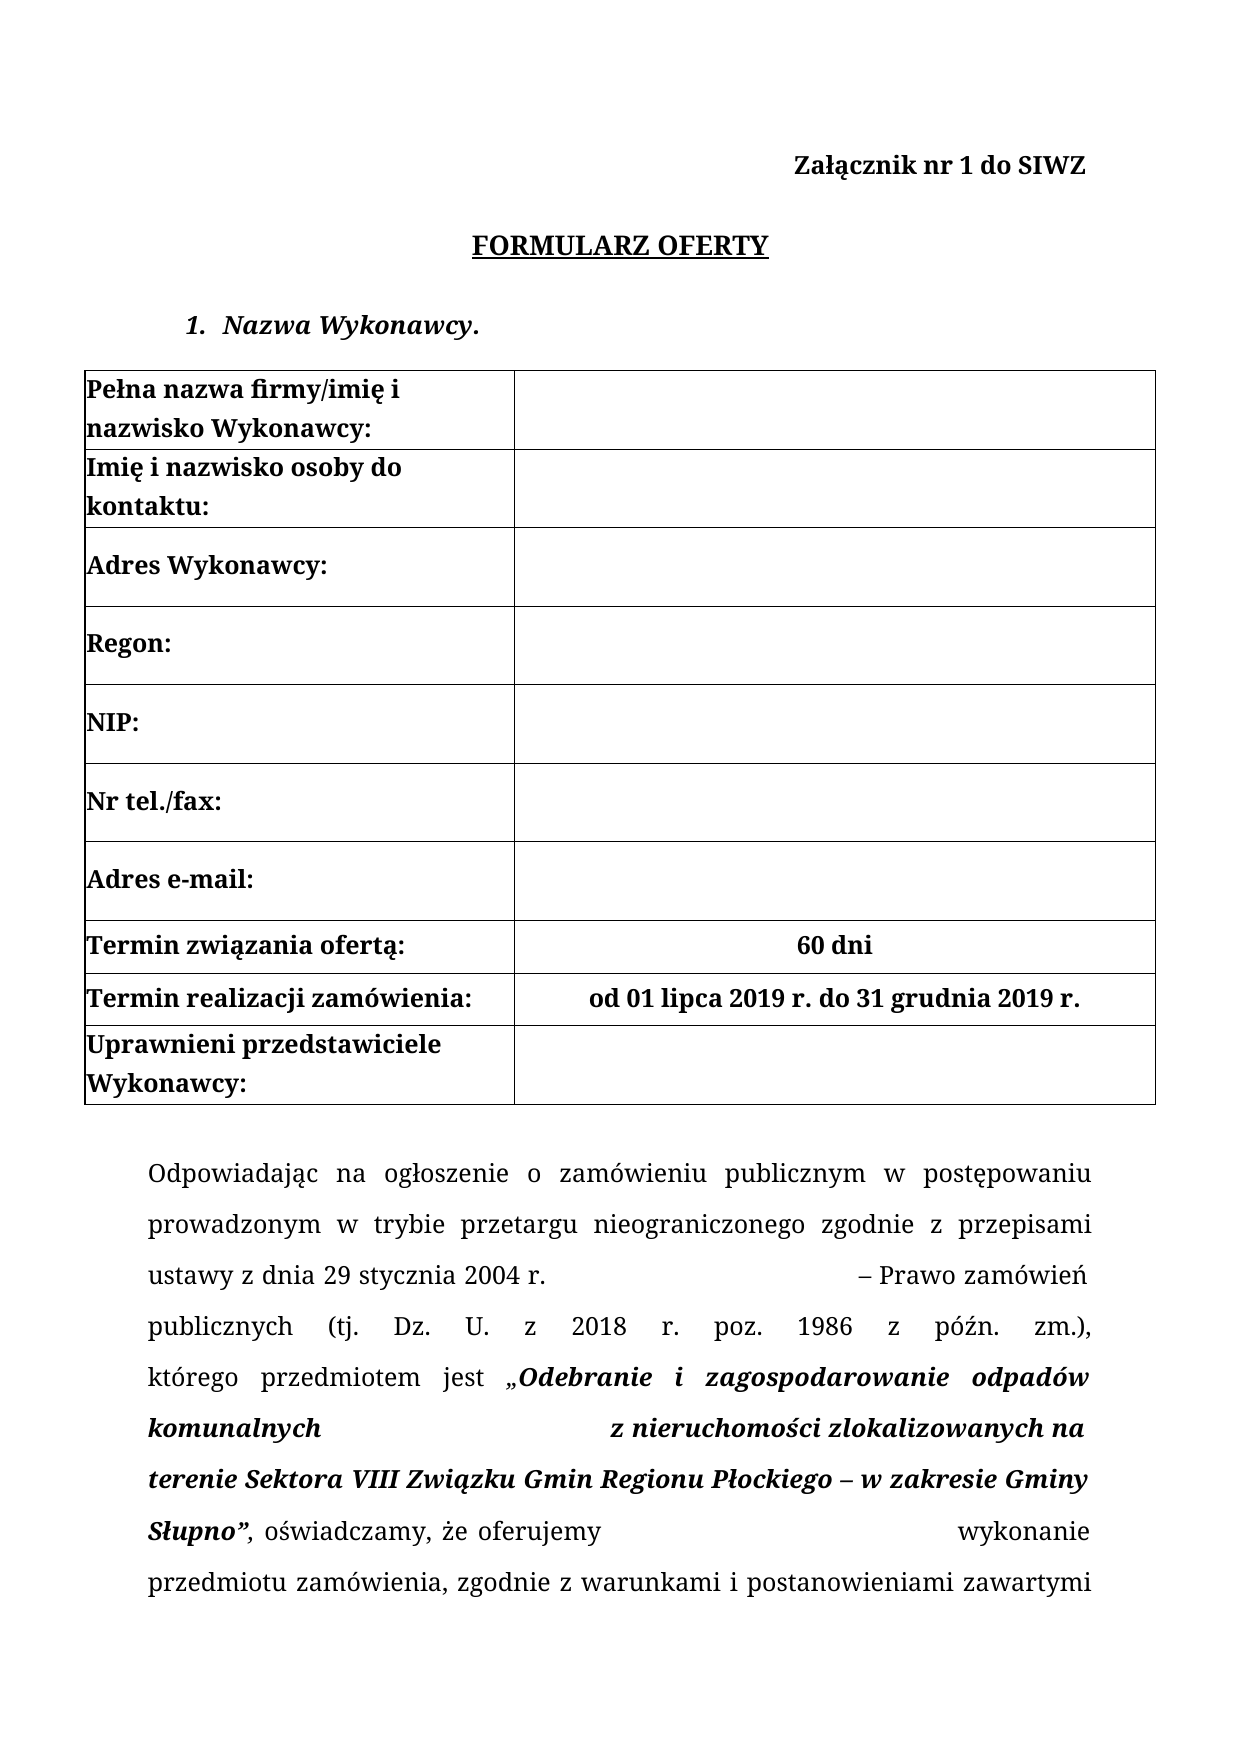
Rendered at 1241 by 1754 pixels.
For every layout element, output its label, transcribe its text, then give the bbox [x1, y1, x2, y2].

table_header Pełna nazwa firmy/imię i nazwisko Wykonawcy: [86, 371, 514, 448]
table_cell Termin związania ofertą: [86, 921, 514, 972]
table_cell Nr tel./fax: [86, 764, 514, 841]
table_cell [515, 528, 1155, 606]
list Nazwa Wykonawcy. [185, 307, 1093, 342]
table_cell [515, 842, 1155, 920]
text Załącznik nr 1 do SIWZ [148, 148, 1093, 182]
table_cell Adres Wykonawcy: [86, 528, 514, 606]
table_cell [515, 685, 1155, 763]
text Odpowiadając na ogłoszenie o zamówieniu publicznym w postępowaniu prowadzonym w trybie przetargu nieograniczonego zgodnie z przepisami ustawy z dnia 29 stycznia 2004 r. – Prawo zamówień publicznych (tj. Dz. U. z 2018 r. poz. 1986 z późn. zm.), którego przedmiotem jest „Odebranie i zagospodarowanie odpadów komunalnych z nieruchomości zlokalizowanych na terenie Sektora VIII Związku Gmin Regionu Płockiego – w zakresie Gminy Słupno”, oświadczamy, że oferujemy wykonanie przedmiotu zamówienia, zgodnie z warunkami i postanowieniami zawartymi [148, 1156, 1093, 1598]
table_cell Uprawnieni przedstawiciele Wykonawcy: [86, 1026, 514, 1104]
table_cell Imię i nazwisko osoby do kontaktu: [86, 450, 514, 527]
table_header [515, 371, 1155, 448]
table_cell [515, 1026, 1155, 1104]
table_cell [515, 450, 1155, 527]
table_cell 60 dni [515, 921, 1155, 972]
table_cell Regon: [86, 607, 514, 684]
table_cell od 01 lipca 2019 r. do 31 grudnia 2019 r. [515, 974, 1155, 1025]
table_cell Termin realizacji zamówienia: [86, 974, 514, 1025]
table_cell Adres e-mail: [86, 842, 514, 920]
table_cell [515, 764, 1155, 841]
table_cell [515, 607, 1155, 684]
text FORMULARZ OFERTY [148, 226, 1093, 263]
table_cell NIP: [86, 685, 514, 763]
